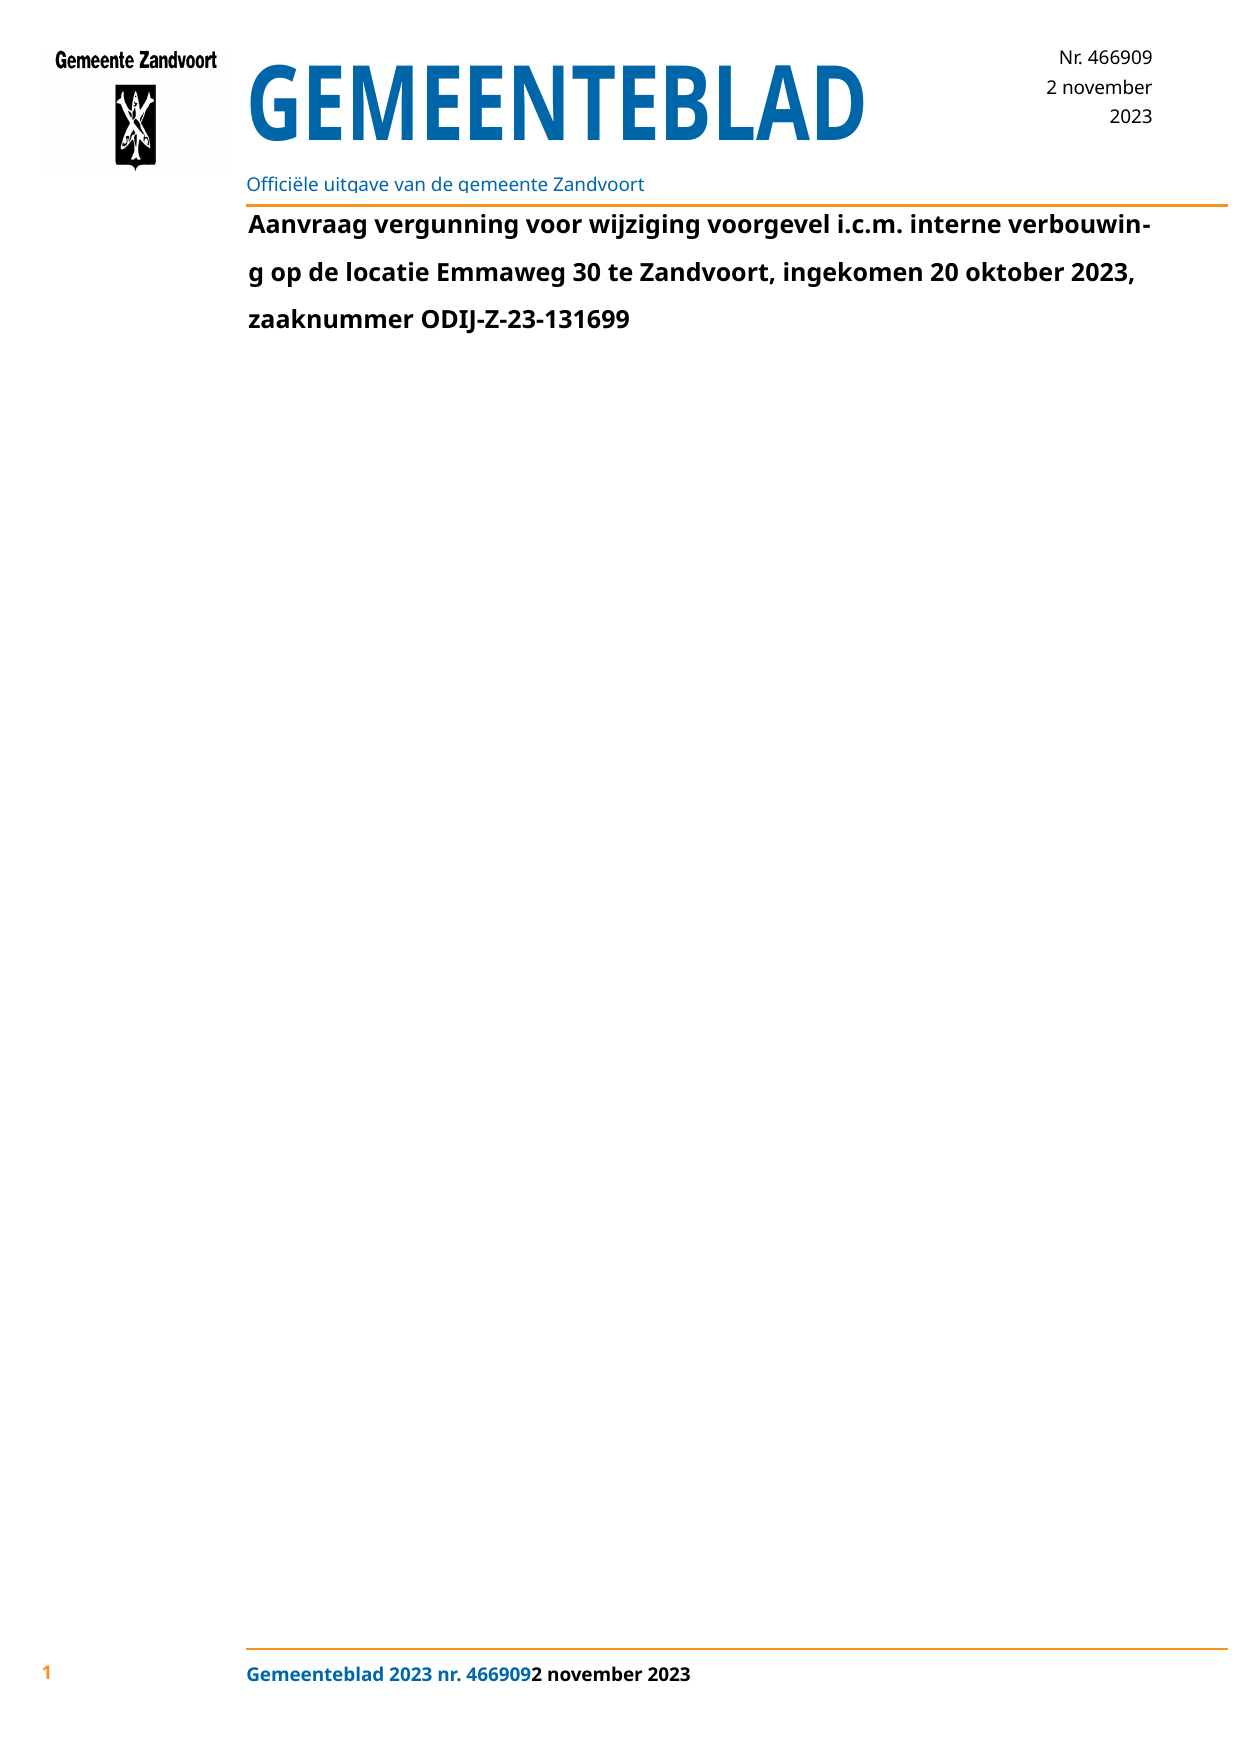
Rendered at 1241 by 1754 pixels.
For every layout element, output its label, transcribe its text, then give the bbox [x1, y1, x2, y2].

picture [41, 47, 231, 172]
text Aanvraag vergunning voor wijziging voorgevel i.c.m. interne verbouwin­g op de locatie Emmaweg 30 te Zandvoort, ingekomen 20 oktober 2023, zaaknummer ODIJ-Z-23-131699 [248, 207, 1152, 336]
